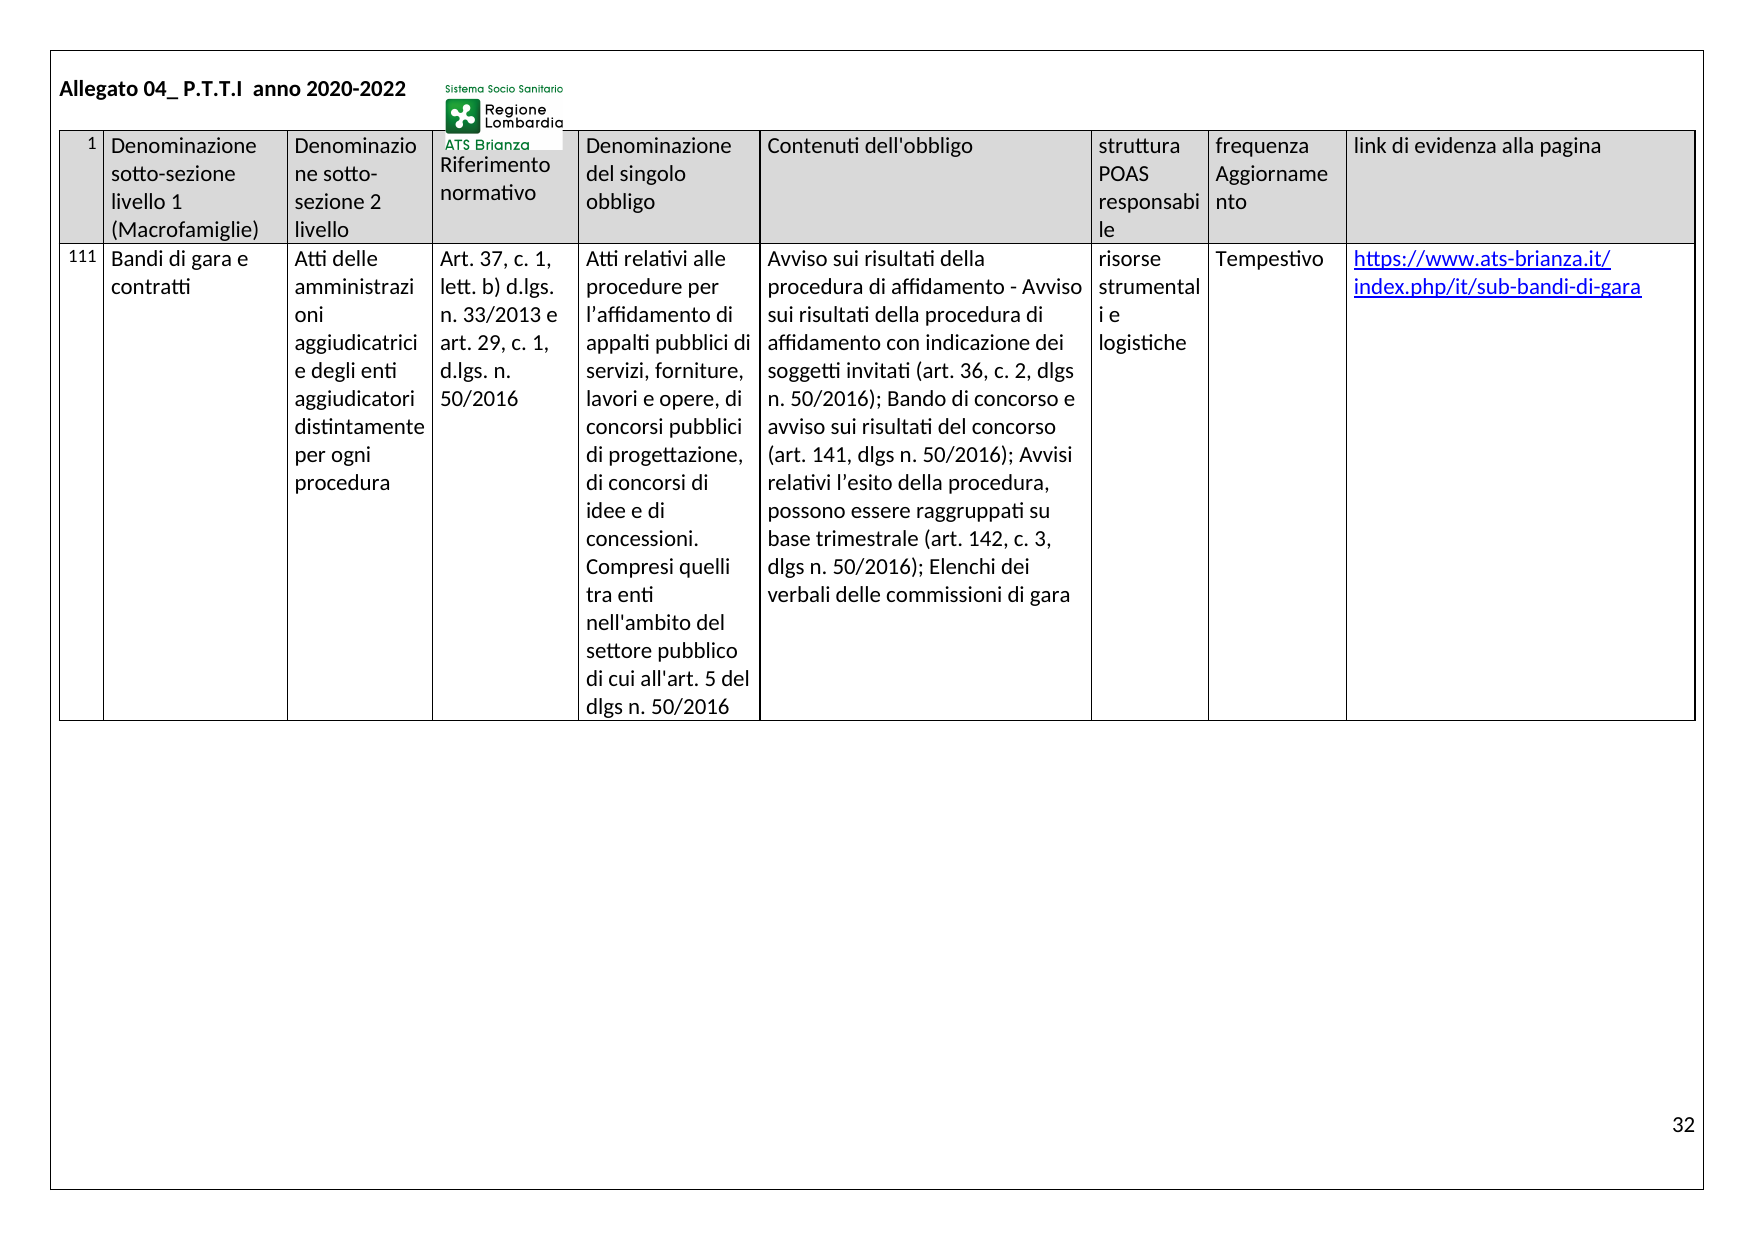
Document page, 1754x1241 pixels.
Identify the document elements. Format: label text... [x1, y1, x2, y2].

table_header Denominazione sotto-sezione livello 1 (Macrofamiglie) [104, 131, 287, 243]
table_cell 111 [60, 244, 103, 720]
table_cell Avviso sui risultati della procedura di affidamento - Avviso sui risultati della procedura di affidamento con indicazione dei soggetti invitati (art. 36, c. 2, dlgs n. 50/2016); Bando di concorso e avviso sui risultati del concorso (art. 141, dlgs n. 50/2016); Avvisi relativi l’esito della procedura, possono essere raggruppati su base trimestrale (art. 142, c. 3, dlgs n. 50/2016); Elenchi dei verbali delle commissioni di gara [761, 244, 1091, 720]
table_cell Bandi di gara e contratti [104, 244, 287, 720]
table_cell risorse strumentali e logistiche [1092, 244, 1208, 720]
table_header Contenuti dell'obbligo [761, 131, 1091, 243]
table_header Denominazione del singolo obbligo [579, 131, 759, 243]
table_header Riferimento normativo [433, 131, 578, 243]
table_cell Atti relativi alle procedure per l’affidamento di appalti pubblici di servizi, forniture, lavori e opere, di concorsi pubblici di progettazione, di concorsi di idee e di concessioni. Compresi quelli tra enti nell'ambito del settore pubblico di cui all'art. 5 del dlgs n. 50/2016 [579, 244, 759, 720]
table_header frequenza Aggiornamento [1209, 131, 1346, 243]
table_cell Tempestivo [1209, 244, 1346, 720]
table_header struttura POAS responsabile [1092, 131, 1208, 243]
table_cell https://www.ats-brianza.it/index.php/it/sub-bandi-di-gara [1347, 244, 1694, 720]
table_header 1 [60, 131, 103, 243]
table_cell Atti delle amministrazioni aggiudicatrici e degli enti aggiudicatori distintamente per ogni procedura [288, 244, 432, 720]
table_header Denominazione sotto-sezione 2 livello [288, 131, 432, 243]
table_cell Art. 37, c. 1, lett. b) d.lgs. n. 33/2013 e art. 29, c. 1, d.lgs. n. 50/2016 [433, 244, 578, 720]
table_header link di evidenza alla pagina [1347, 131, 1694, 243]
